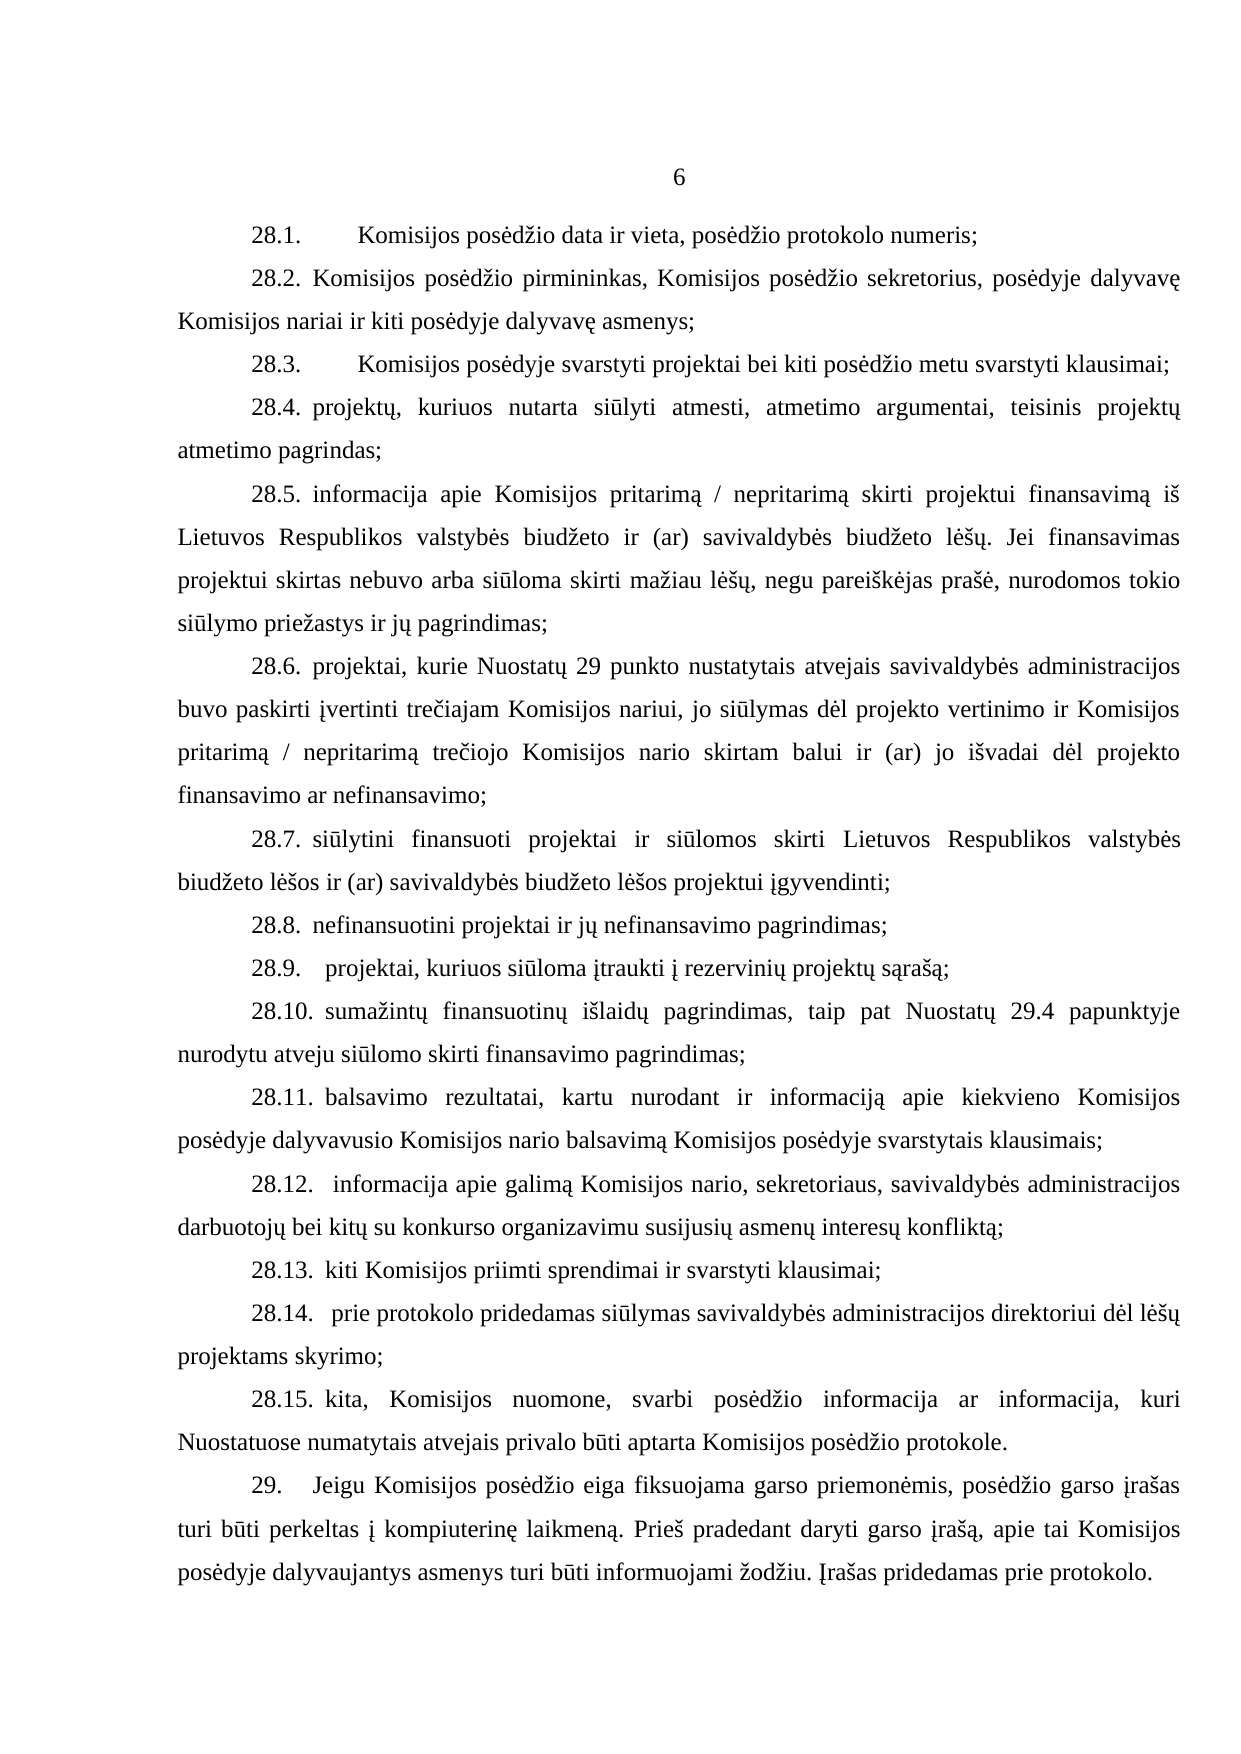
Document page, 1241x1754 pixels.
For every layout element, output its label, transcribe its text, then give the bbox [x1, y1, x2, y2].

text 28.8. nefinansuotini projektai ir jų nefinansavimo pagrindimas; [177, 910, 1181, 939]
text 28.2. Komisijos posėdžio pirmininkas, Komisijos posėdžio sekretorius, posėdyje dalyvavę Komisijos nariai ir kiti posėdyje dalyvavę asmenys; [177, 263, 1181, 335]
text 28.13. kiti Komisijos priimti sprendimai ir svarstyti klausimai; [177, 1255, 1181, 1284]
text 28.12. informacija apie galimą Komisijos nario, sekretoriaus, savivaldybės administracijos darbuotojų bei kitų su konkurso organizavimu susijusių asmenų interesų konfliktą; [177, 1169, 1181, 1241]
text 28.9. projektai, kuriuos siūloma įtraukti į rezervinių projektų sąrašą; [177, 953, 1181, 982]
text 28.7. siūlytini finansuoti projektai ir siūlomos skirti Lietuvos Respublikos valstybės biudžeto lėšos ir (ar) savivaldybės biudžeto lėšos projektui įgyvendinti; [177, 824, 1181, 896]
text 28.4. projektų, kuriuos nutarta siūlyti atmesti, atmetimo argumentai, teisinis projektų atmetimo pagrindas; [177, 392, 1181, 464]
text 28.14. prie protokolo pridedamas siūlymas savivaldybės administracijos direktoriui dėl lėšų projektams skyrimo; [177, 1298, 1181, 1370]
text 28.1. Komisijos posėdžio data ir vieta, posėdžio protokolo numeris; [222, 220, 1181, 249]
text 29. Jeigu Komisijos posėdžio eiga fiksuojama garso priemonėmis, posėdžio garso įrašas turi būti perkeltas į kompiuterinę laikmeną. Prieš pradedant daryti garso įrašą, apie tai Komisijos posėdyje dalyvaujantys asmenys turi būti informuojami žodžiu. Įrašas pridedamas prie protokolo. [177, 1471, 1181, 1586]
text 28.10. sumažintų finansuotinų išlaidų pagrindimas, taip pat Nuostatų 29.4 papunktyje nurodytu atveju siūlomo skirti finansavimo pagrindimas; [177, 996, 1181, 1068]
text 28.6. projektai, kurie Nuostatų 29 punkto nustatytais atvejais savivaldybės administracijos buvo paskirti įvertinti trečiajam Komisijos nariui, jo siūlymas dėl projekto vertinimo ir Komisijos pritarimą / nepritarimą trečiojo Komisijos nario skirtam balui ir (ar) jo išvadai dėl projekto finansavimo ar nefinansavimo; [177, 651, 1181, 809]
text 28.5. informacija apie Komisijos pritarimą / nepritarimą skirti projektui finansavimą iš Lietuvos Respublikos valstybės biudžeto ir (ar) savivaldybės biudžeto lėšų. Jei finansavimas projektui skirtas nebuvo arba siūloma skirti mažiau lėšų, negu pareiškėjas prašė, nurodomos tokio siūlymo priežastys ir jų pagrindimas; [177, 479, 1181, 637]
text 28.3. Komisijos posėdyje svarstyti projektai bei kiti posėdžio metu svarstyti klausimai; [222, 349, 1181, 378]
text 28.11. balsavimo rezultatai, kartu nurodant ir informaciją apie kiekvieno Komisijos posėdyje dalyvavusio Komisijos nario balsavimą Komisijos posėdyje svarstytais klausimais; [177, 1082, 1181, 1154]
text 28.15. kita, Komisijos nuomone, svarbi posėdžio informacija ar informacija, kuri Nuostatuose numatytais atvejais privalo būti aptarta Komisijos posėdžio protokole. [177, 1384, 1181, 1456]
